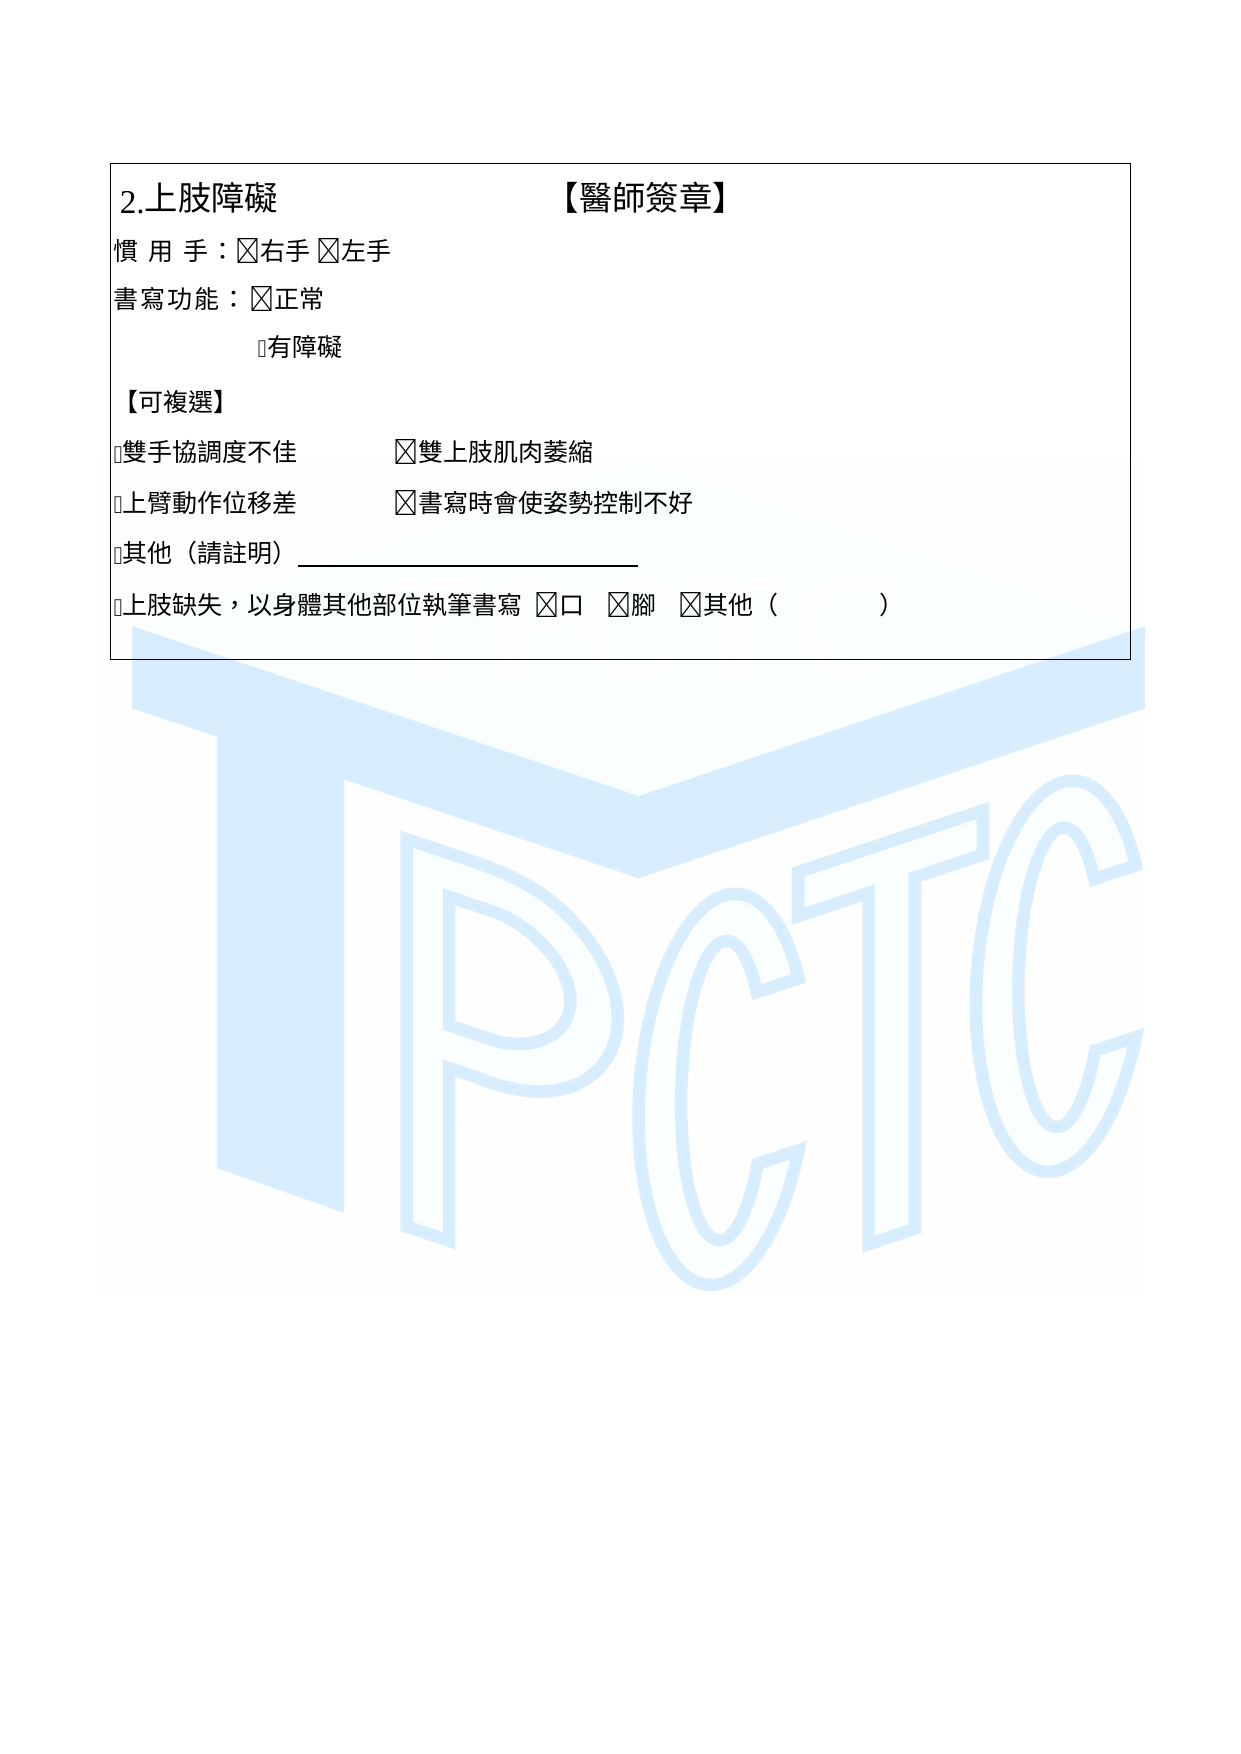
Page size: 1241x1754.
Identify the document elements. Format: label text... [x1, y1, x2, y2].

table_cell 2.上肢障礙 【醫師簽章】 慣 用 手：右手 左手 書寫功能：正常 有障礙 【可複選】 雙手協調度不佳 雙上肢肌肉萎縮 上臂動作位移差 書寫時會使姿勢控制不好 其他（請註明） 上肢缺失，以身體其他部位執筆書寫 口 腳 其他（ ） [111, 164, 1130, 659]
